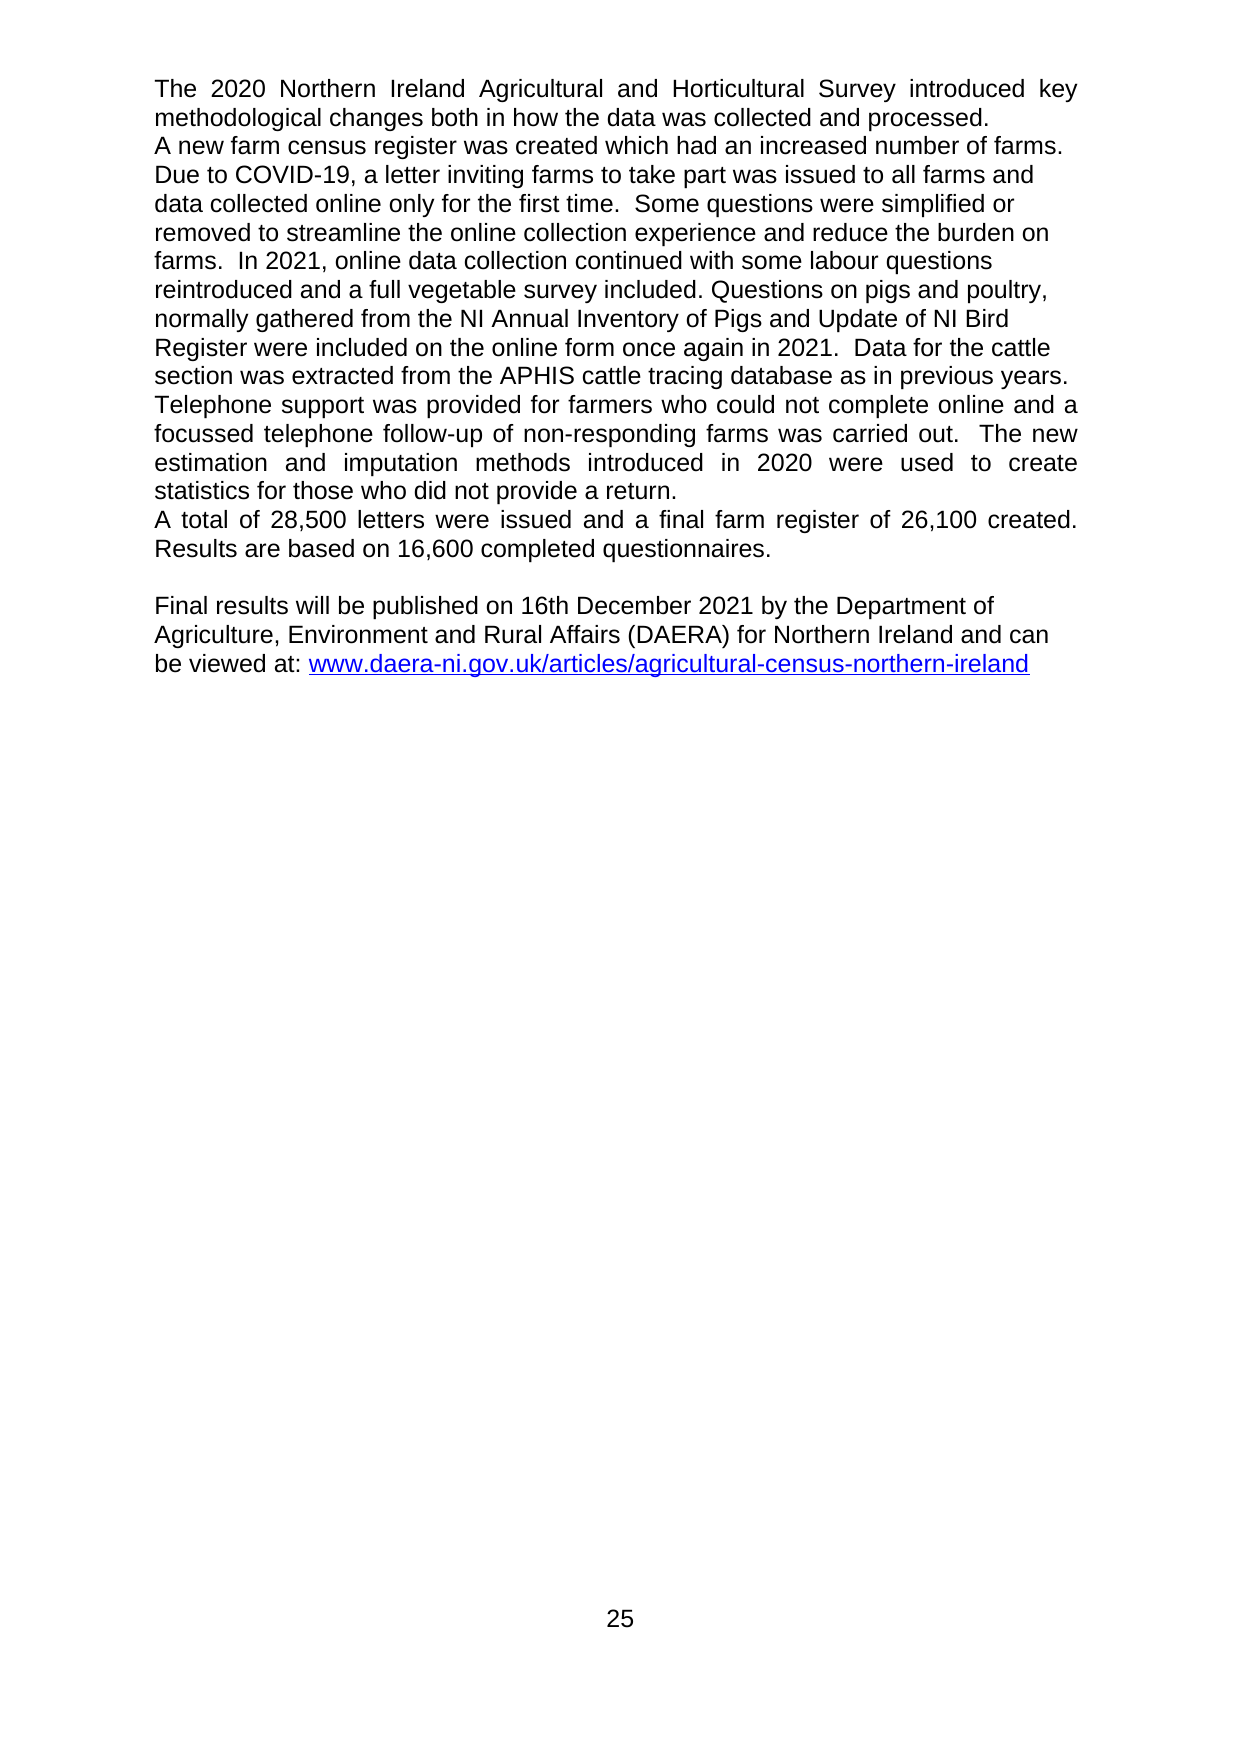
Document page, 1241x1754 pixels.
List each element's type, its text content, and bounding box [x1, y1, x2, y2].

text Telephone support was provided for farmers who could not complete online and a focussed telephone follow-up of non-responding farms was carried out. The new estimation and imputation methods introduced in 2020 were used to create statistics for those who did not provide a return. [154, 390, 1080, 505]
text Due to COVID-19, a letter inviting farms to take part was issued to all farms and data collected online only for the first time. Some questions were simplified or removed to streamline the online collection experience and reduce the burden on farms. In 2021, online data collection continued with some labour questions reintroduced and a full vegetable survey included. Questions on pigs and poultry, normally gathered from the NI Annual Inventory of Pigs and Update of NI Bird Register were included on the online form once again in 2021. Data for the cattle section was extracted from the APHIS cattle tracing database as in previous years. [154, 160, 1080, 390]
text Final results will be published on 16th December 2021 by the Department of Agriculture, Environment and Rural Affairs (DAERA) for Northern Ireland and can be viewed at: www.daera-ni.gov.uk/articles/agricultural-census-northern-ireland [154, 591, 1080, 677]
text A new farm census register was created which had an increased number of farms. [154, 131, 1080, 160]
text A total of 28,500 letters were issued and a final farm register of 26,100 created. Results are based on 16,600 completed questionnaires. [154, 505, 1080, 562]
text The 2020 Northern Ireland Agricultural and Horticultural Survey introduced key methodological changes both in how the data was collected and processed. [154, 74, 1080, 131]
